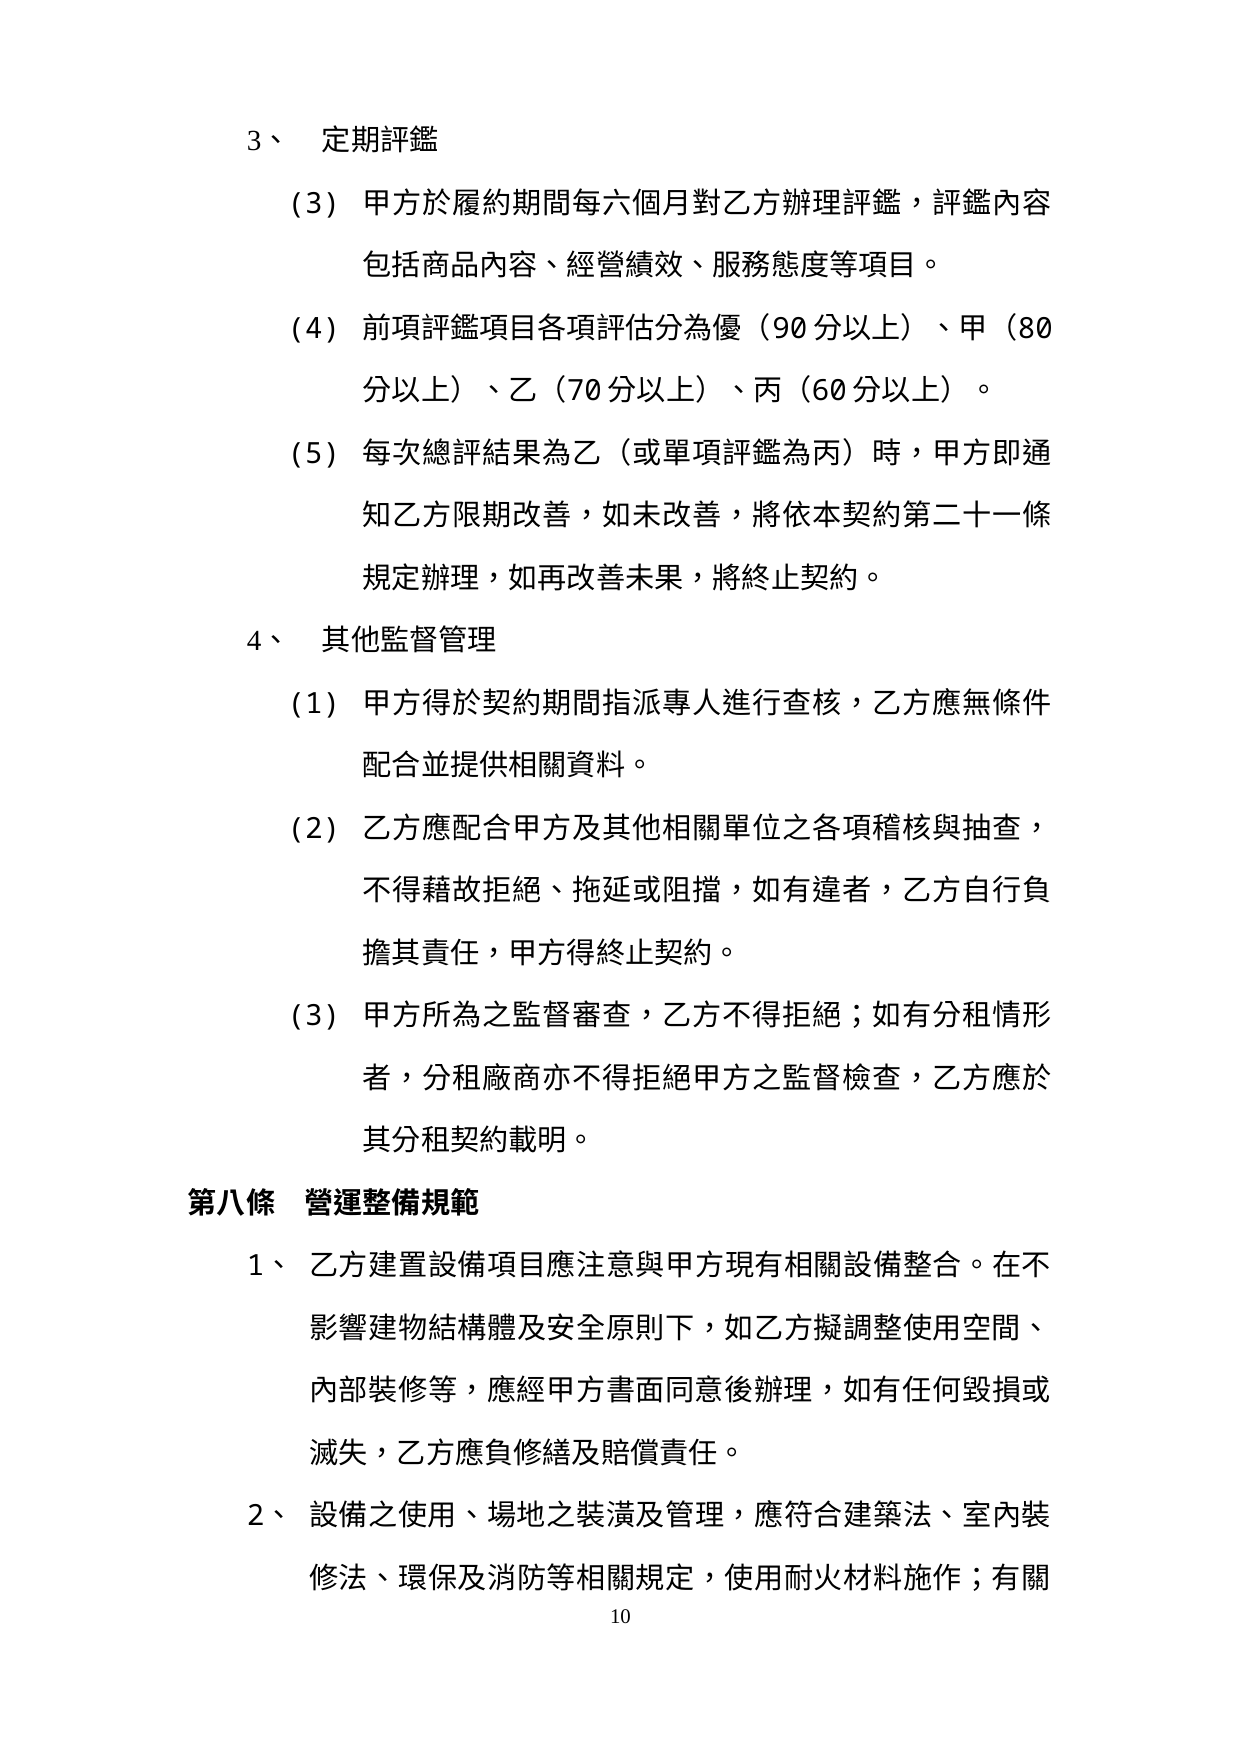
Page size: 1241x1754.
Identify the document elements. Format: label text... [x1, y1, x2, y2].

list 每次總評結果為乙（或單項評鑑為丙）時，甲方即通知乙方限期改善，如未改善，將依本契約第二十一條規定辦理，如再改善未果，將終止契約。 [287, 409, 1053, 596]
list 乙方應配合甲方及其他相關單位之各項稽核與抽查，不得藉故拒絕、拖延或阻擋，如有違者，乙方自行負擔其責任，甲方得終止契約。 [287, 784, 1053, 971]
text 第八條 營運整備規範 [187, 1159, 1053, 1221]
list 甲方得於契約期間指派專人進行查核，乙方應無條件配合並提供相關資料。 [287, 659, 1053, 784]
list 甲方所為之監督審查，乙方不得拒絕；如有分租情形者，分租廠商亦不得拒絕甲方之監督檢查，乙方應於其分租契約載明。 [287, 971, 1053, 1159]
list 設備之使用、場地之裝潢及管理，應符合建築法、室內裝修法、環保及消防等相關規定，使用耐火材料施作；有關土建、電氣、瓦斯、給排水、消防、空調等部分，應由專業建築師、電機技師、消防技師等簽證，且隨時檢查。若因違法導致災害發生，則一切財產、建物之損失與修復，人員之傷害賠償，概由乙方自行負責（含災害現場及周邊被波及之處所）。履約期間，經被舉發具違規事實者，乙方應負擔相關責任暨罰款。如因實際需要進行裝修或設備增置重大工程，應將設施變更使用之設計圖說、施工計畫、施工規範，送甲方審查後，始得向建管主管機關提出變更使用申請及進行施工；設計有變更之必要時亦同。前項變更設計圖說、施工計畫及專業技師簽證等資料應於竣工後10日內送甲方備查。倘經乙方之建築師、消防等專業技師依法規檢討後，不需要進行室內裝修許可、消防安檢許可者，則應於施工計畫內檢附建築師、消防等技師簽證之切結書，以資證明。乙方於施工期間、營運期間應善盡管理人之責，以確保租賃場地環境暨其相關附屬設施之安全。 [247, 1471, 1053, 1596]
list 乙方建置設備項目應注意與甲方現有相關設備整合。在不影響建物結構體及安全原則下，如乙方擬調整使用空間、內部裝修等，應經甲方書面同意後辦理，如有任何毀損或滅失，乙方應負修繕及賠償責任。 [247, 1221, 1053, 1471]
list 甲方於履約期間每六個月對乙方辦理評鑑，評鑑內容包括商品內容、經營績效、服務態度等項目。 [287, 159, 1053, 284]
list 定期評鑑 [247, 96, 1053, 159]
list 前項評鑑項目各項評估分為優（90分以上）、甲（80分以上）、乙（70分以上）、丙（60分以上）。 [287, 284, 1053, 409]
list 其他監督管理 [247, 596, 1053, 659]
